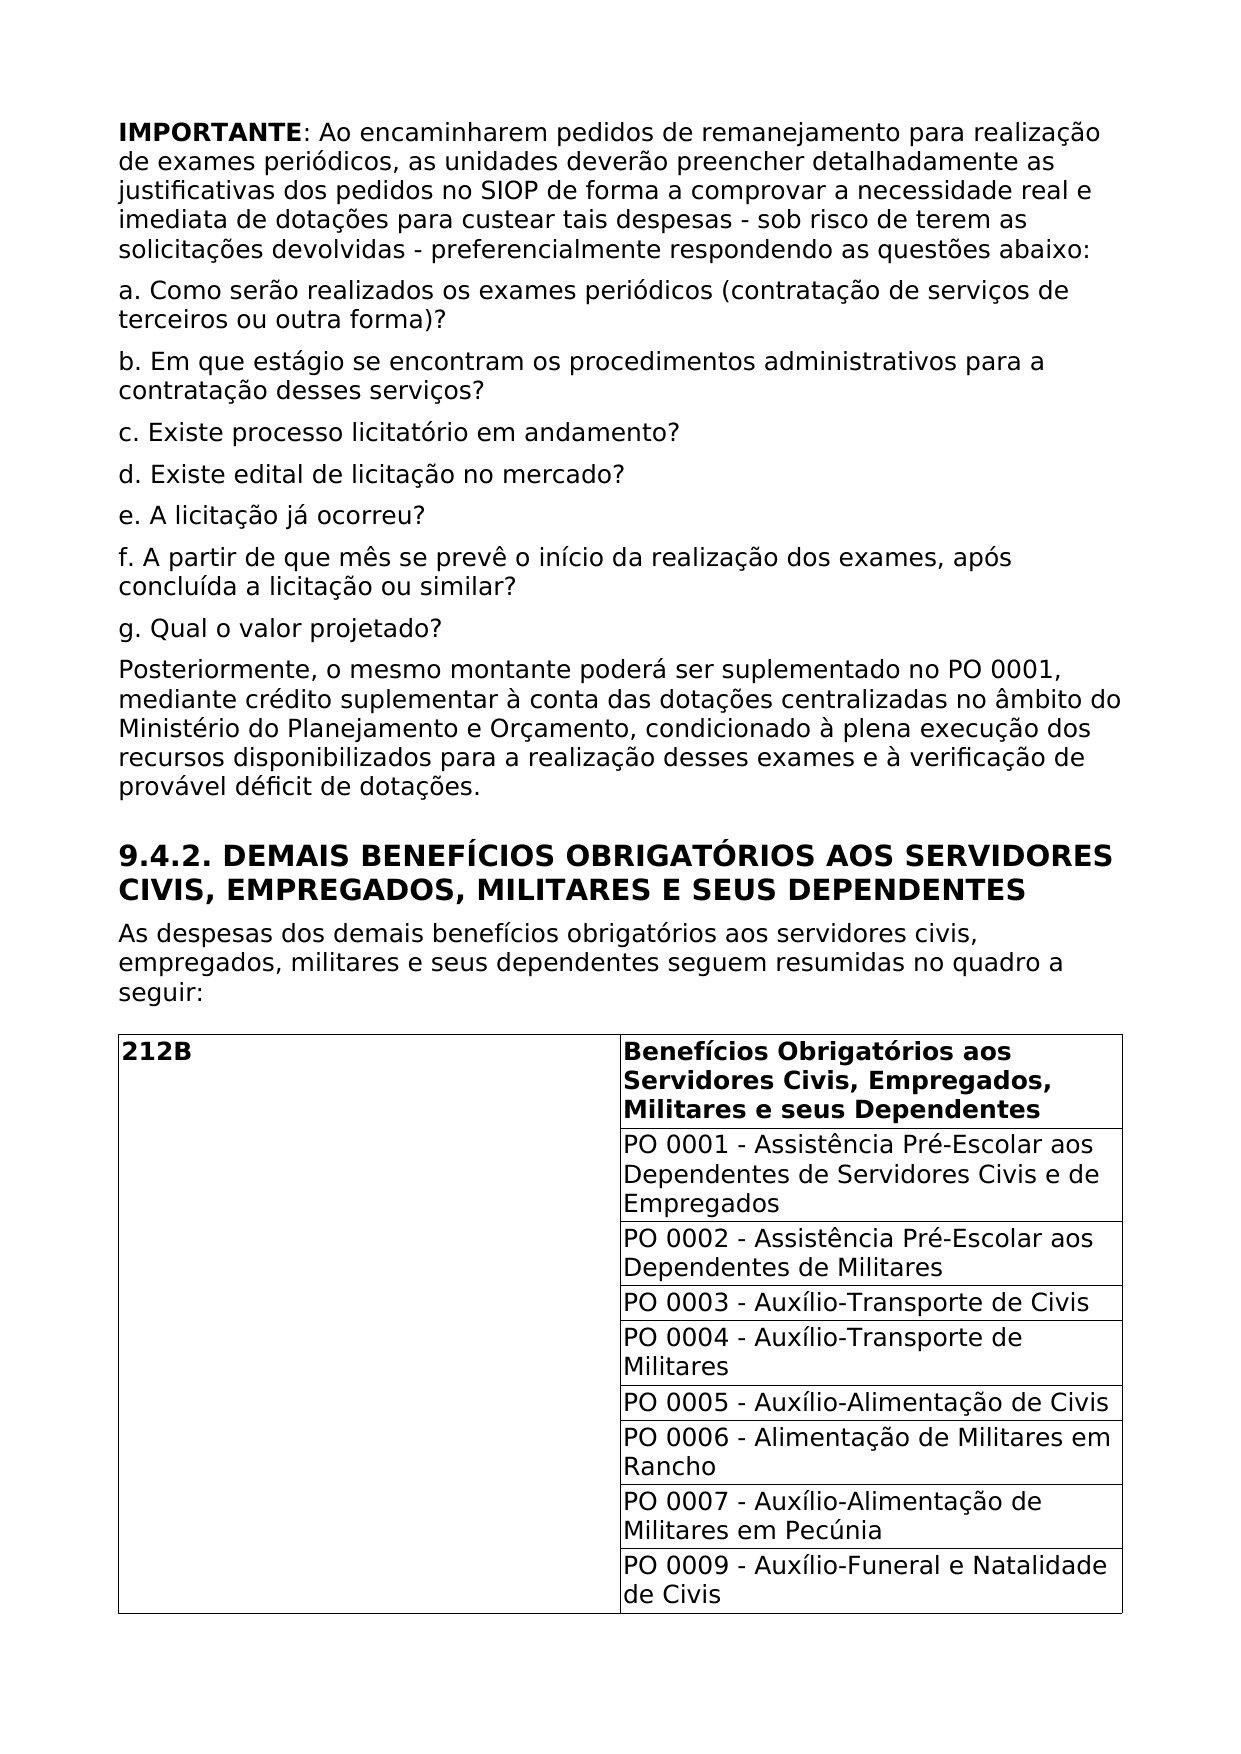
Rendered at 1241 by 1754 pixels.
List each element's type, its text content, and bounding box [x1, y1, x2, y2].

text g. Qual o valor projetado? [118, 614, 1122, 643]
table_header 212B [119, 1035, 620, 1613]
text As despesas dos demais benefícios obrigatórios aos servidores civis, empregados, militares e seus dependentes seguem resumidas no quadro a seguir: [118, 919, 1122, 1007]
table_cell PO 0005 - Auxílio-Alimentação de Civis [621, 1386, 1122, 1420]
text Posteriormente, o mesmo montante poderá ser suplementado no PO 0001, mediante crédito suplementar à conta das dotações centralizadas no âmbito do Ministério do Planejamento e Orçamento, condicionado à plena execução dos recursos disponibilizados para a realização desses exames e à verificação de provável déficit de dotações. [118, 656, 1122, 801]
text e. A licitação já ocorreu? [118, 501, 1122, 531]
table_cell PO 0006 - Alimentação de Militares em Rancho [621, 1421, 1122, 1484]
table_cell PO 0003 - Auxílio-Transporte de Civis [621, 1286, 1122, 1320]
table_header Benefícios Obrigatórios aos Servidores Civis, Empregados, Militares e seus Dependentes [621, 1035, 1122, 1128]
table_cell PO 0002 - Assistência Pré-Escolar aos Dependentes de Militares [621, 1222, 1122, 1285]
text c. Existe processo licitatório em andamento? [118, 418, 1122, 447]
table_cell PO 0007 - Auxílio-Alimentação de Militares em Pecúnia [621, 1485, 1122, 1548]
text f. A partir de que mês se prevê o início da realização dos exames, após concluída a licitação ou similar? [118, 543, 1122, 601]
text b. Em que estágio se encontram os procedimentos administrativos para a contratação desses serviços? [118, 347, 1122, 406]
subtitle 9.4.2. DEMAIS BENEFÍCIOS OBRIGATÓRIOS AOS SERVIDORES CIVIS, EMPREGADOS, MILITARES E SEUS DEPENDENTES [118, 839, 1122, 907]
table_cell PO 0004 - Auxílio-Transporte de Militares [621, 1321, 1122, 1385]
table_cell PO 0009 - Auxílio-Funeral e Natalidade de Civis [621, 1549, 1122, 1613]
text a. Como serão realizados os exames periódicos (contratação de serviços de terceiros ou outra forma)? [118, 276, 1122, 335]
text IMPORTANTE: Ao encaminharem pedidos de remanejamento para realização de exames periódicos, as unidades deverão preencher detalhadamente as justificativas dos pedidos no SIOP de forma a comprovar a necessidade real e imediata de dotações para custear tais despesas - sob risco de terem as solicitações devolvidas - preferencialmente respondendo as questões abaixo: [118, 118, 1122, 264]
table_cell PO 0001 - Assistência Pré-Escolar aos Dependentes de Servidores Civis e de Empregados [621, 1129, 1122, 1221]
text d. Existe edital de licitação no mercado? [118, 460, 1122, 489]
